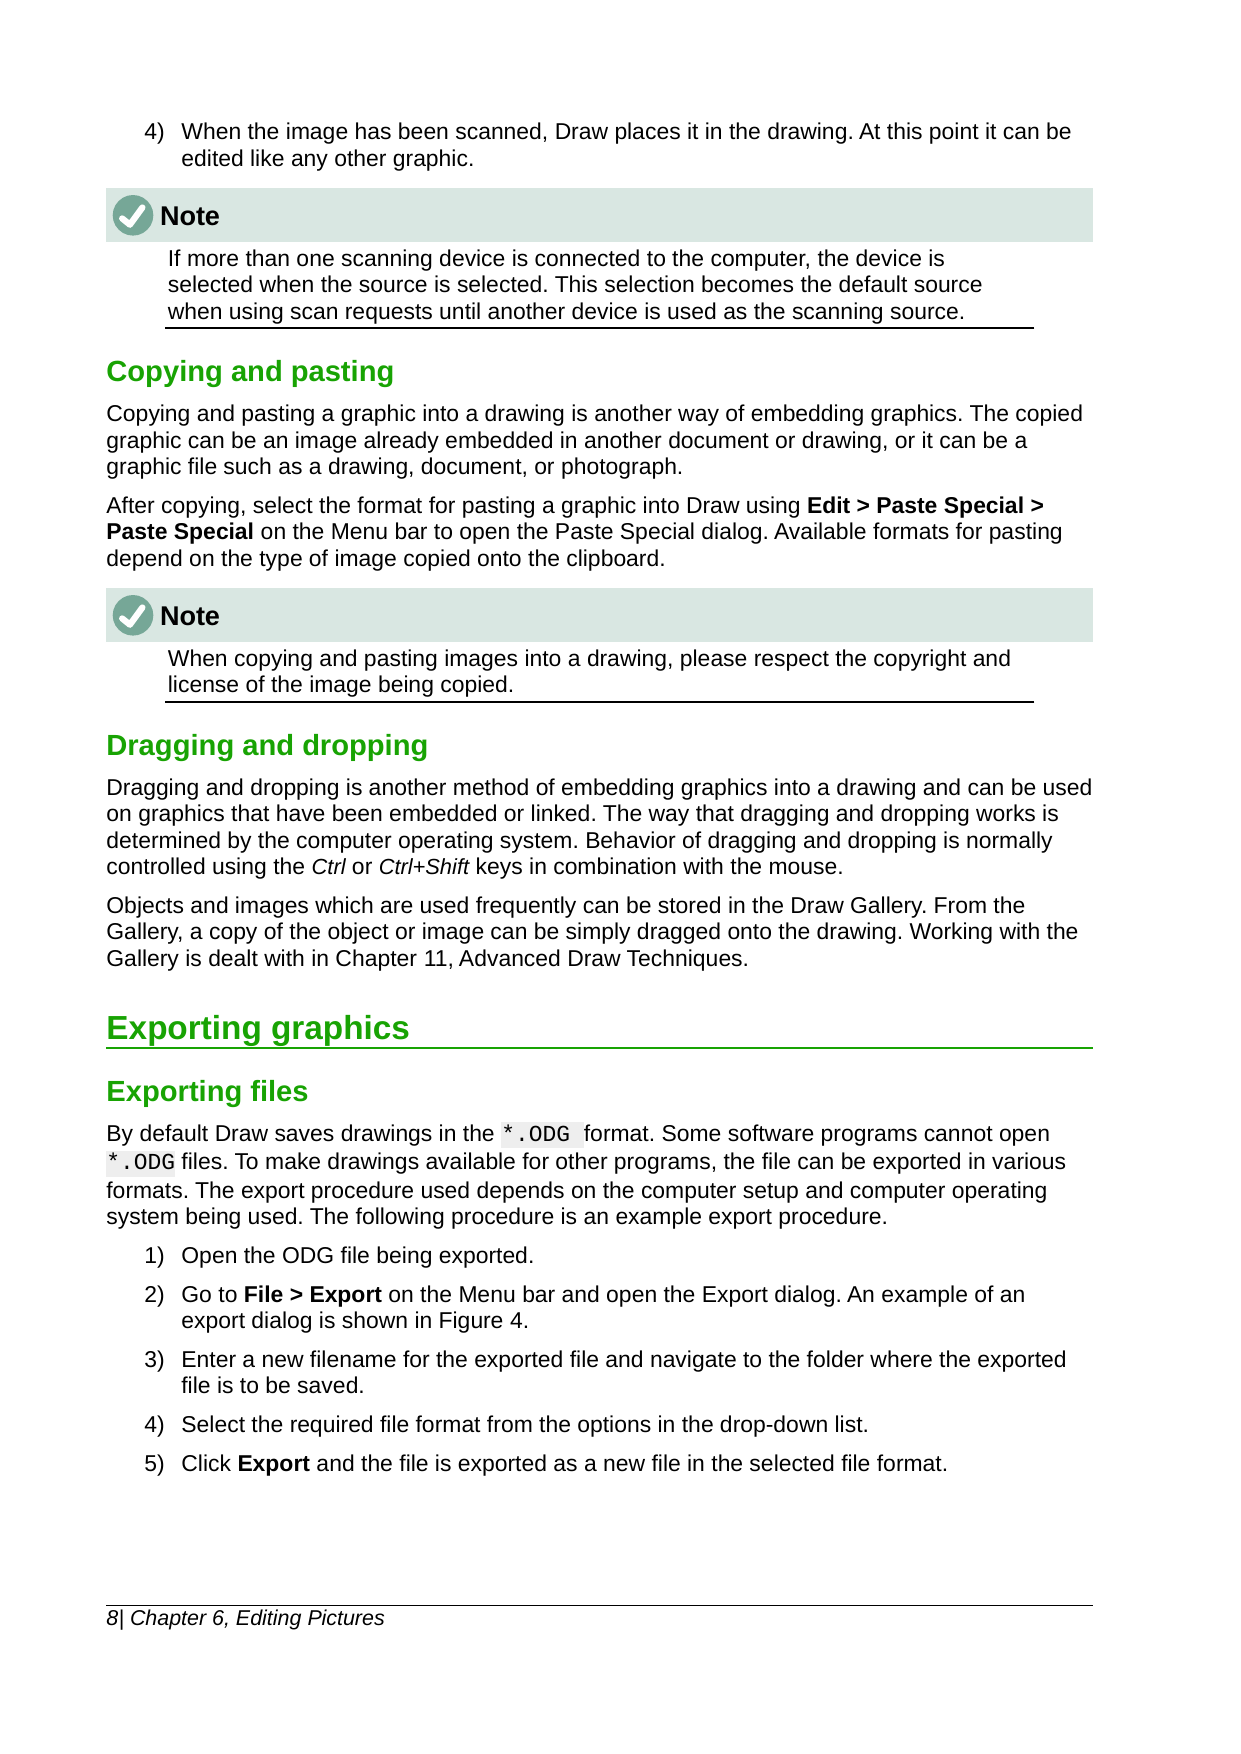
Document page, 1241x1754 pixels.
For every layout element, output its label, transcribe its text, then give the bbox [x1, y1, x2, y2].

text When copying and pasting images into a drawing, please respect the copyright and license of the image being copied. [164, 642, 1034, 703]
subtitle Exporting graphics [106, 1008, 1093, 1047]
subtitle Copying and pasting [106, 354, 1093, 388]
list Enter a new filename for the exported file and navigate to the folder where the exported file is to be saved. [164, 1346, 1093, 1398]
text Dragging and dropping is another method of embedding graphics into a drawing and can be used on graphics that have been embedded or linked. The way that dragging and dropping works is determined by the computer operating system. Behavior of dragging and dropping is normally controlled using the Ctrl or Ctrl+Shift keys in combination with the mouse. [106, 774, 1093, 879]
subtitle Note [106, 588, 1093, 642]
list When the image has been scanned, Draw places it in the drawing. At this point it can be edited like any other graphic. [164, 118, 1093, 171]
text If more than one scanning device is connected to the computer, the device is selected when the source is selected. This selection becomes the default source when using scan requests until another device is used as the scanning source. [164, 242, 1034, 329]
text Copying and pasting a graphic into a drawing is another way of embedding graphics. The copied graphic can be an image already embedded in another document or drawing, or it can be a graphic file such as a drawing, document, or photograph. [106, 400, 1093, 479]
subtitle Dragging and dropping [106, 728, 1093, 761]
subtitle Note [106, 188, 1093, 242]
list Click Export and the file is exported as a new file in the selected file format. [164, 1450, 1093, 1476]
list Open the ODG file being exported. [164, 1242, 1093, 1268]
text After copying, select the format for pasting a graphic into Draw using Edit > Paste Special > Paste Special on the Menu bar to open the Paste Special dialog. Available formats for pasting depend on the type of image copied onto the clipboard. [106, 492, 1093, 571]
text Objects and images which are used frequently can be stored in the Draw Gallery. From the Gallery, a copy of the object or image can be simply dragged onto the drawing. Working with the Gallery is dealt with in Chapter 11, Advanced Draw Techniques. [106, 892, 1093, 971]
list Select the required file format from the options in the drop-down list. [164, 1411, 1093, 1437]
list Go to File > Export on the Menu bar and open the Export dialog. An example of an export dialog is shown in Figure 4. [164, 1281, 1093, 1333]
subtitle Exporting files [106, 1074, 1093, 1107]
text By default Draw saves drawings in the *.ODG format. Some software programs cannot open *.ODG files. To make drawings available for other programs, the file can be exported in various formats. The export procedure used depends on the computer setup and computer operating system being used. The following procedure is an example export procedure. [106, 1120, 1093, 1229]
